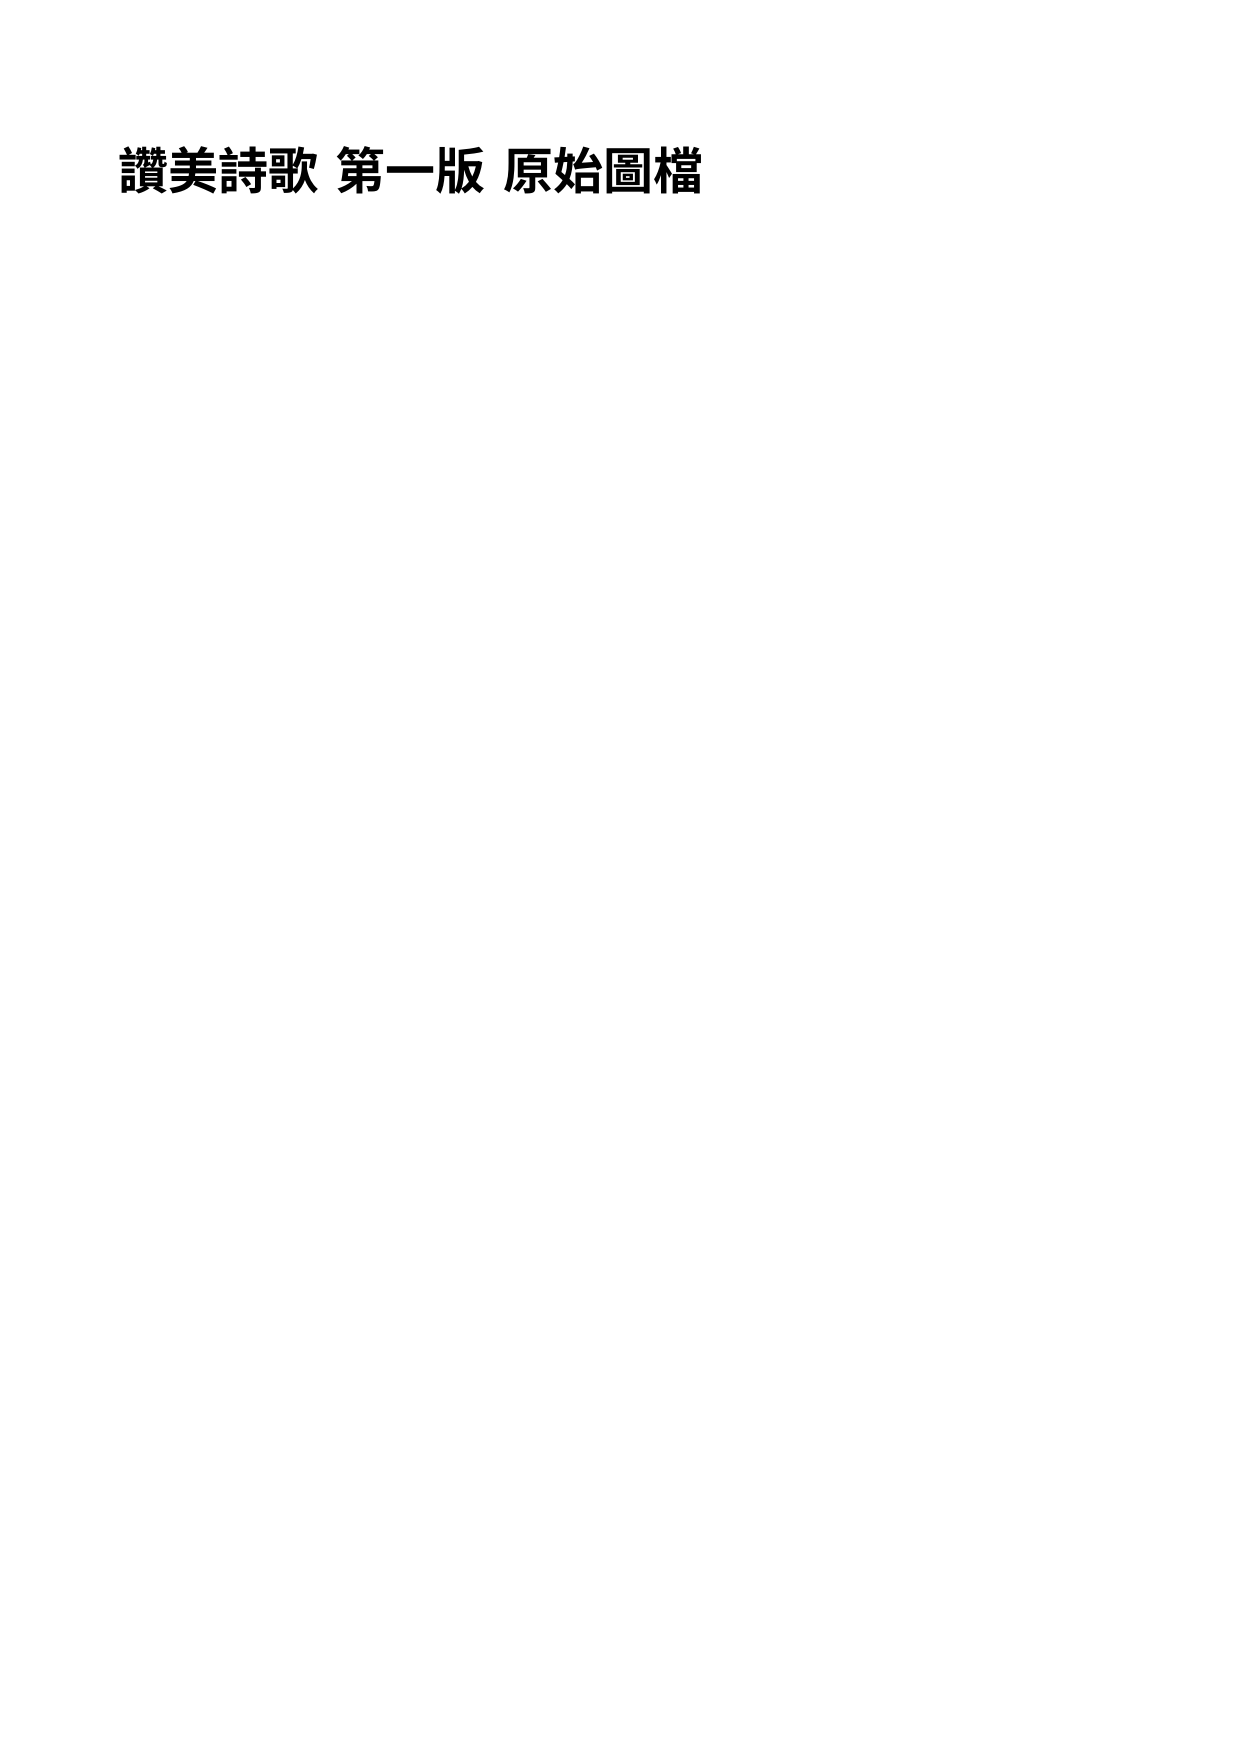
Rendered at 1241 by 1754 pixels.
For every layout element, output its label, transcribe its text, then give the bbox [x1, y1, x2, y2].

subtitle 讚美詩歌 第一版 原始圖檔 [118, 143, 1122, 201]
